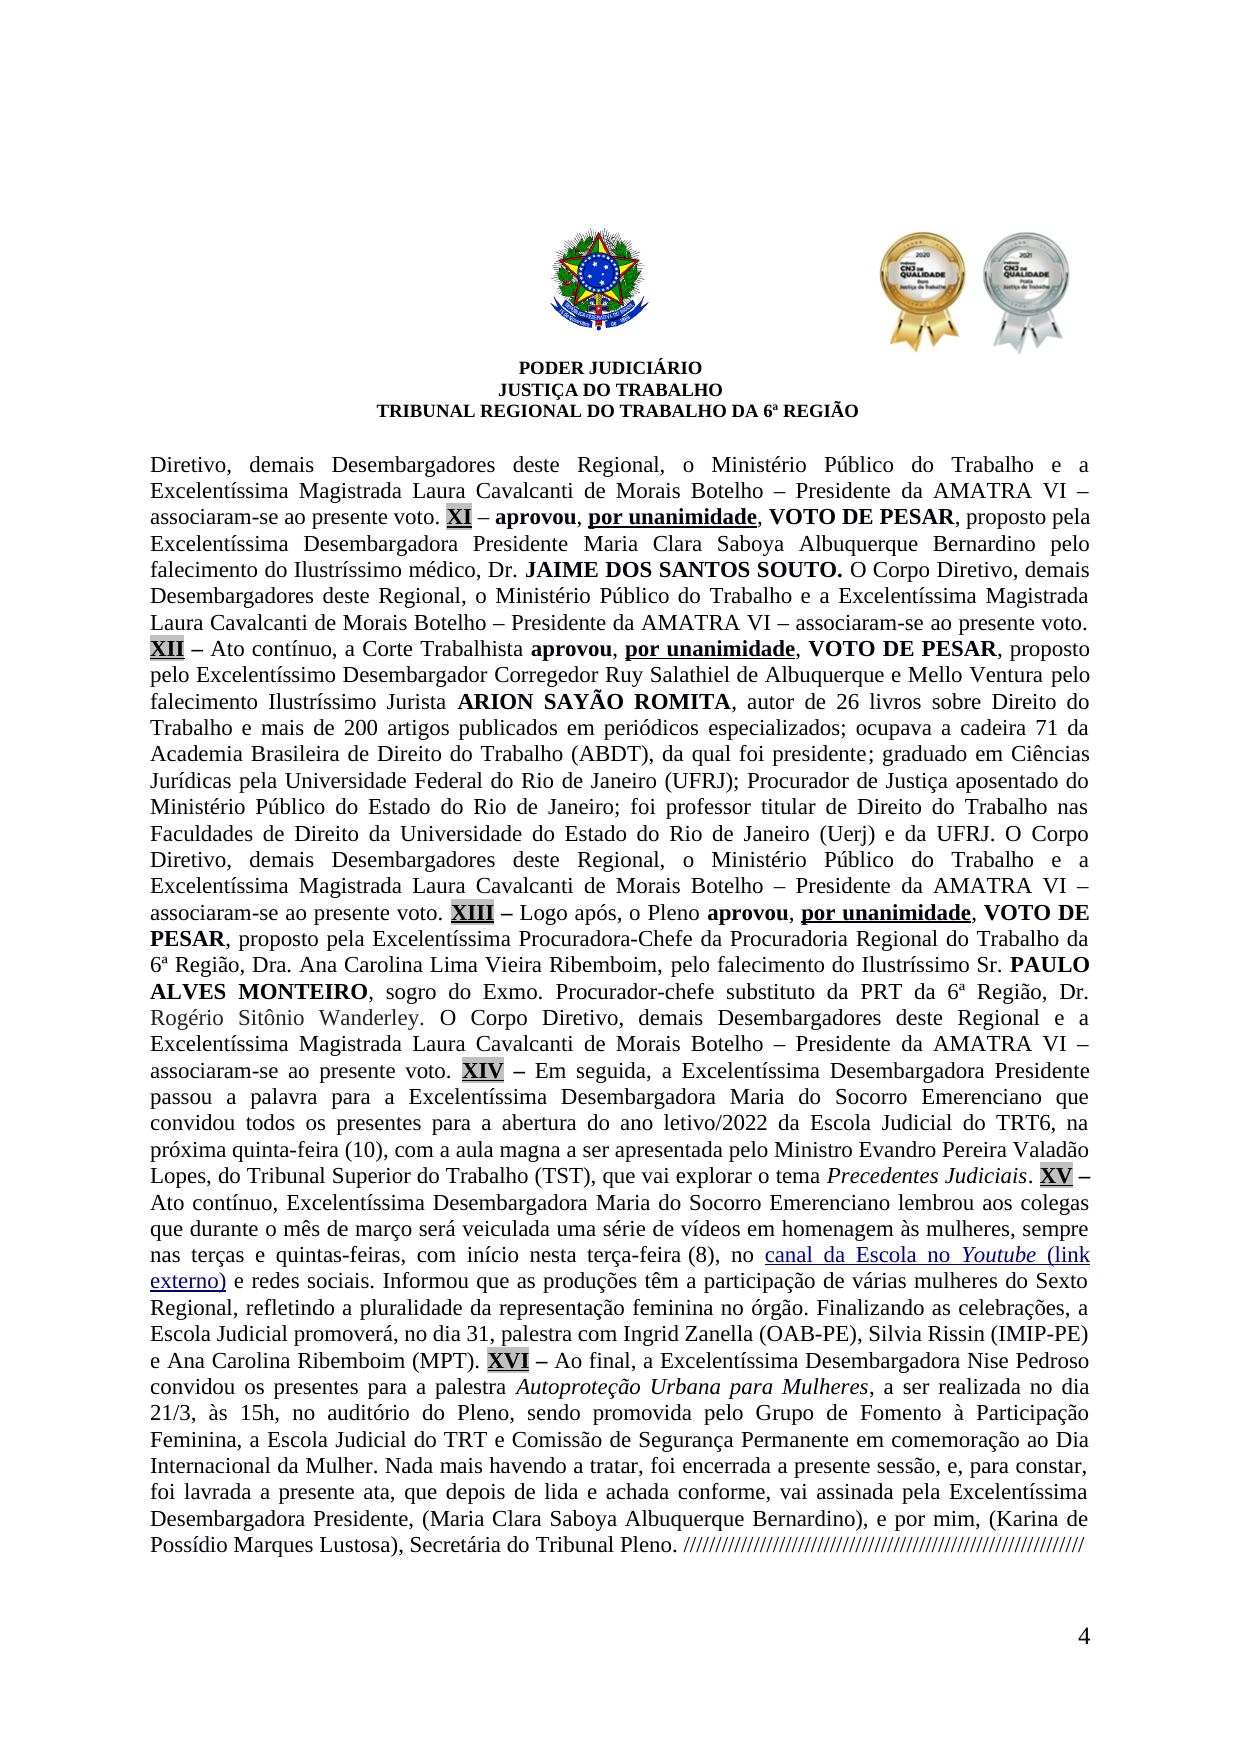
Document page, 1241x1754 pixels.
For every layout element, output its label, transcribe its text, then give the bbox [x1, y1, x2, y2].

text Diretivo, demais Desembargadores deste Regional, o Ministério Público do Trabalho e a Excelentíssima Magistrada Laura Cavalcanti de Morais Botelho – Presidente da AMATRA VI – associaram-se ao presente voto. XI – aprovou, por unanimidade, VOTO DE PESAR, proposto pela Excelentíssima Desembargadora Presidente Maria Clara Saboya Albuquerque Bernardino pelo falecimento do Ilustríssimo médico, Dr. JAIME DOS SANTOS SOUTO. O Corpo Diretivo, demais Desembargadores deste Regional, o Ministério Público do Trabalho e a Excelentíssima Magistrada Laura Cavalcanti de Morais Botelho – Presidente da AMATRA VI – associaram-se ao presente voto. XII – Ato contínuo, a Corte Trabalhista aprovou, por unanimidade, VOTO DE PESAR, proposto pelo Excelentíssimo Desembargador Corregedor Ruy Salathiel de Albuquerque e Mello Ventura pelo falecimento Ilustríssimo Jurista ARION SAYÃO ROMITA, autor de 26 livros sobre Direito do Trabalho e mais de 200 artigos publicados em periódicos especializados; ocupava a cadeira 71 da Academia Brasileira de Direito do Trabalho (ABDT), da qual foi presidente; graduado em Ciências Jurídicas pela Universidade Federal do Rio de Janeiro (UFRJ); Procurador de Justiça aposentado do Ministério Público do Estado do Rio de Janeiro; foi professor titular de Direito do Trabalho nas Faculdades de Direito da Universidade do Estado do Rio de Janeiro (Uerj) e da UFRJ. O Corpo Diretivo, demais Desembargadores deste Regional, o Ministério Público do Trabalho e a Excelentíssima Magistrada Laura Cavalcanti de Morais Botelho – Presidente da AMATRA VI – associaram-se ao presente voto. XIII – Logo após, o Pleno aprovou, por unanimidade, VOTO DE PESAR, proposto pela Excelentíssima Procuradora-Chefe da Procuradoria Regional do Trabalho da 6ª Região, Dra. Ana Carolina Lima Vieira Ribemboim, pelo falecimento do Ilustríssimo Sr. PAULO ALVES MONTEIRO, sogro do Exmo. Procurador-chefe substituto da PRT da 6ª Região, Dr. Rogério Sitônio Wanderley. O Corpo Diretivo, demais Desembargadores deste Regional e a Excelentíssima Magistrada Laura Cavalcanti de Morais Botelho – Presidente da AMATRA VI – associaram-se ao presente voto. XIV – Em seguida, a Excelentíssima Desembargadora Presidente passou a palavra para a Excelentíssima Desembargadora Maria do Socorro Emerenciano que convidou todos os presentes para a abertura do ano letivo/2022 da Escola Judicial do TRT6, na próxima quinta-feira (10), com a aula magna a ser apresentada pelo Ministro Evandro Pereira Valadão Lopes, do Tribunal Superior do Trabalho (TST), que vai explorar o tema Precedentes Judiciais. XV – Ato contínuo, Excelentíssima Desembargadora Maria do Socorro Emerenciano lembrou aos colegas que durante o mês de março será veiculada uma série de vídeos em homenagem às mulheres, sempre nas terças e quintas-feiras, com início nesta terça-feira (8), no canal da Escola no Youtube (link externo) e redes sociais. Informou que as produções têm a participação de várias mulheres do Sexto Regional, refletindo a pluralidade da representação feminina no órgão. Finalizando as celebrações, a Escola Judicial promoverá, no dia 31, palestra com Ingrid Zanella (OAB-PE), Silvia Rissin (IMIP-PE) e Ana Carolina Ribemboim (MPT). XVI – Ao final, a Excelentíssima Desembargadora Nise Pedroso convidou os presentes para a palestra Autoproteção Urbana para Mulheres, a ser realizada no dia 21/3, às 15h, no auditório do Pleno, sendo promovida pelo Grupo de Fomento à Participação Feminina, a Escola Judicial do TRT e Comissão de Segurança Permanente em comemoração ao Dia Internacional da Mulher. Nada mais havendo a tratar, foi encerrada a presente sessão, e, para constar, foi lavrada a presente ata, que depois de lida e achada conforme, vai assinada pela Excelentíssima Desembargadora Presidente, (Maria Clara Saboya Albuquerque Bernardino), e por mim, (Karina de Possídio Marques Lustosa), Secretária do Tribunal Pleno. /////////////////////////////////////////////////////////////// [150, 451, 1090, 1557]
